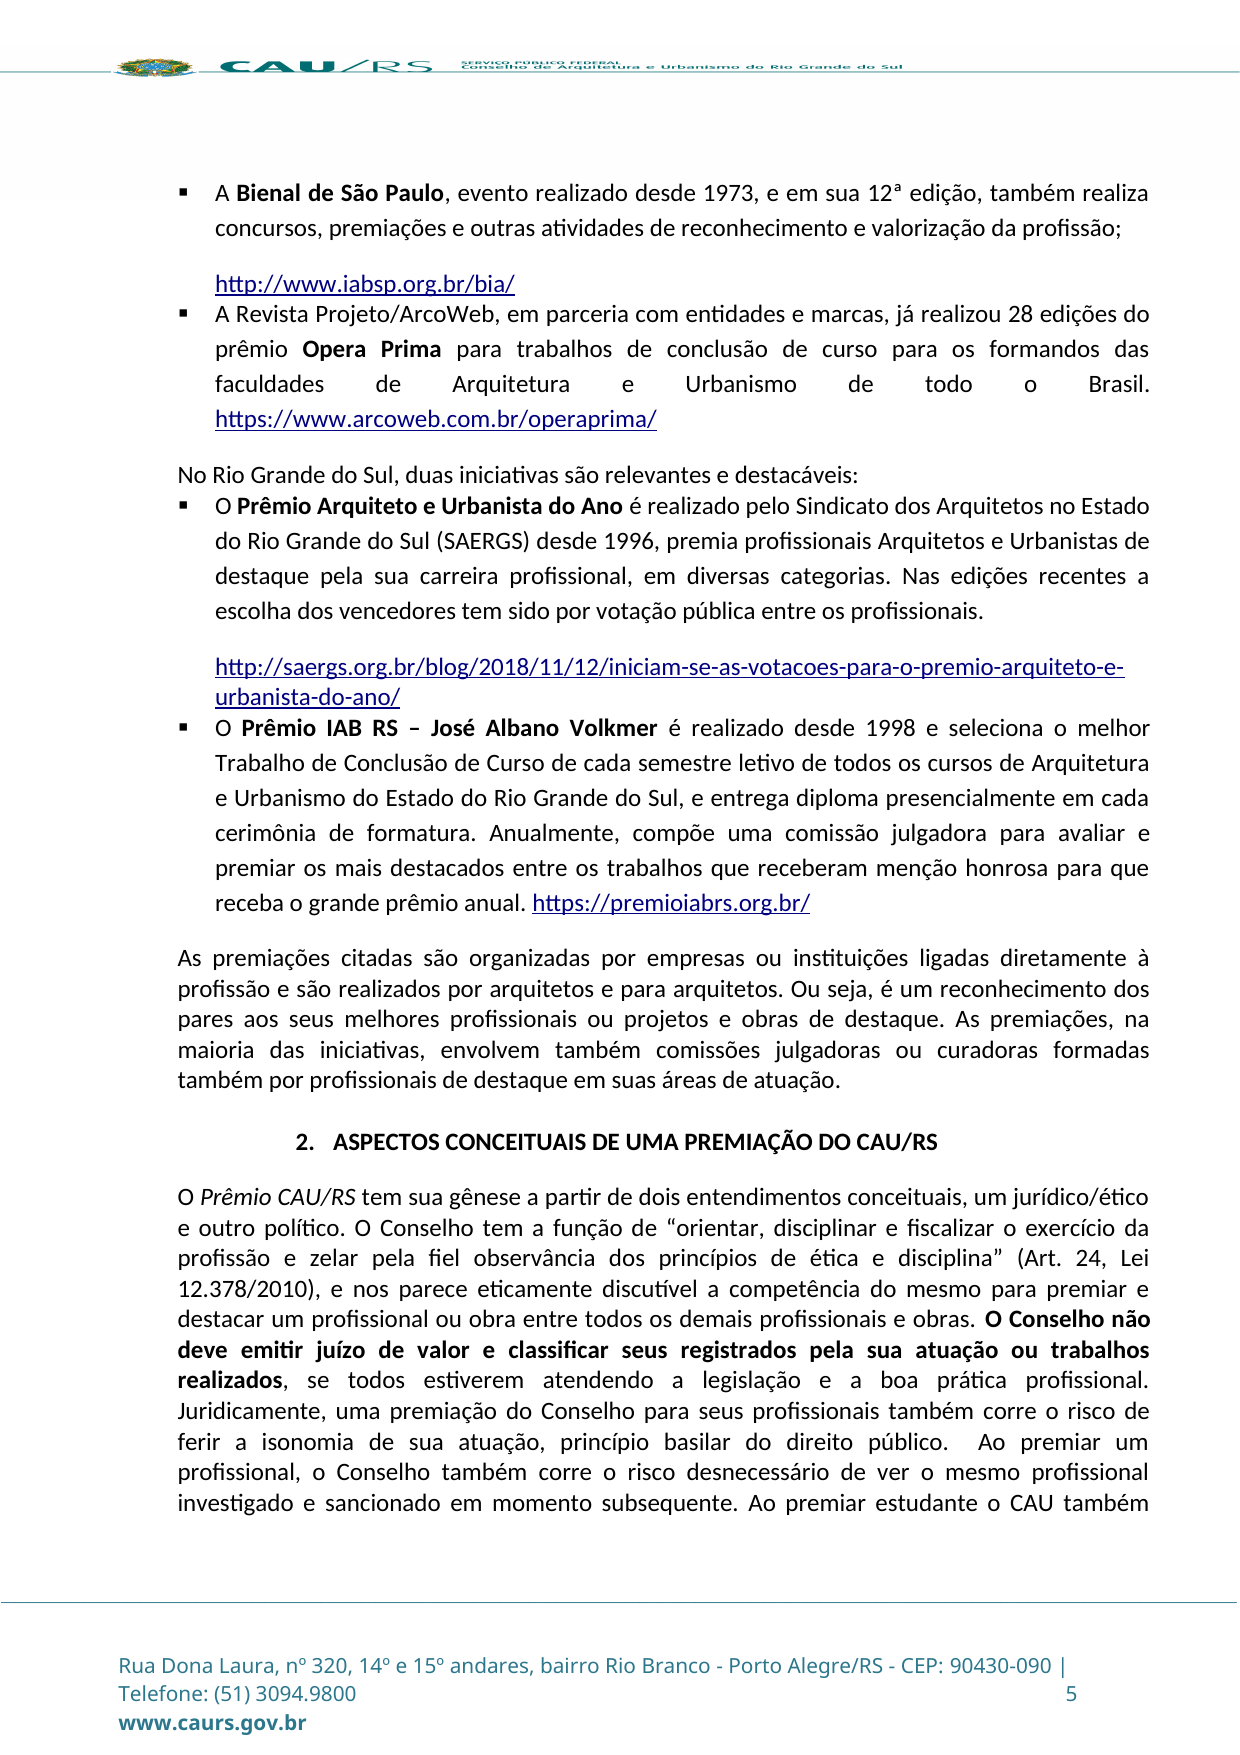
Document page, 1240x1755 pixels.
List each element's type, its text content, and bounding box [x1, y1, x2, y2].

list http://www.iabsp.org.br/bia/ [215, 268, 1151, 298]
list O Prêmio Arquiteto e Urbanista do Ano é realizado pelo Sindicato dos Arquitetos no Estado do Rio Grande do Sul (SAERGS) desde 1996, premia profissionais Arquitetos e Urbanistas de destaque pela sua carreira profissional, em diversas categorias. Nas edições recentes a escolha dos vencedores tem sido por votação pública entre os profissionais. [177, 490, 1151, 625]
list ASPECTOS CONCEITUAIS DE UMA PREMIAÇÃO DO CAU/RS [295, 1126, 1151, 1156]
list http://saergs.org.br/blog/2018/11/12/iniciam-se-as-votacoes-para-o-premio-arquiteto-e-urbanista-do-ano/ [215, 651, 1151, 712]
text No Rio Grande do Sul, duas iniciativas são relevantes e destacáveis: [177, 459, 1151, 490]
text As premiações citadas são organizadas por empresas ou instituições ligadas diretamente à profissão e são realizados por arquitetos e para arquitetos. Ou seja, é um reconhecimento dos pares aos seus melhores profissionais ou projetos e obras de destaque. As premiações, na maioria das iniciativas, envolvem também comissões julgadoras ou curadoras formadas também por profissionais de destaque em suas áreas de atuação. [177, 943, 1151, 1095]
list A Bienal de São Paulo, evento realizado desde 1973, e em sua 12ª edição, também realiza concursos, premiações e outras atividades de reconhecimento e valorização da profissão; [177, 205, 1151, 243]
list O Prêmio IAB RS – José Albano Volkmer é realizado desde 1998 e seleciona o melhor Trabalho de Conclusão de Curso de cada semestre letivo de todos os cursos de Arquitetura e Urbanismo do Estado do Rio Grande do Sul, e entrega diploma presencialmente em cada cerimônia de formatura. Anualmente, compõe uma comissão julgadora para avaliar e premiar os mais destacados entre os trabalhos que receberam menção honrosa para que receba o grande prêmio anual. https://premioiabrs.org.br/ [177, 712, 1151, 917]
text O Prêmio CAU/RS tem sua gênese a partir de dois entendimentos conceituais, um jurídico/ético e outro político. O Conselho tem a função de “orientar, disciplinar e fiscalizar o exercício da profissão e zelar pela fiel observância dos princípios de ética e disciplina” (Art. 24, Lei 12.378/2010), e nos parece eticamente discutível a competência do mesmo para premiar e destacar um profissional ou obra entre todos os demais profissionais e obras. O Conselho não deve emitir juízo de valor e classificar seus registrados pela sua atuação ou trabalhos realizados, se todos estiverem atendendo a legislação e a boa prática profissional. Juridicamente, uma premiação do Conselho para seus profissionais também corre o risco de ferir a isonomia de sua atuação, princípio basilar do direito público. Ao premiar um profissional, o Conselho também corre o risco desnecessário de ver o mesmo profissional investigado e sancionado em momento subsequente. Ao premiar estudante o CAU também pode estar interferindo no ensino e na academia sem ter essa prerrogativa de maneira unilateral. [177, 1182, 1151, 1517]
list A Revista Projeto/ArcoWeb, em parceria com entidades e marcas, já realizou 28 edições do prêmio Opera Prima para trabalhos de conclusão de curso para os formandos das faculdades de Arquitetura e Urbanismo de todo o Brasil. https://www.arcoweb.com.br/operaprima/ [177, 298, 1151, 434]
